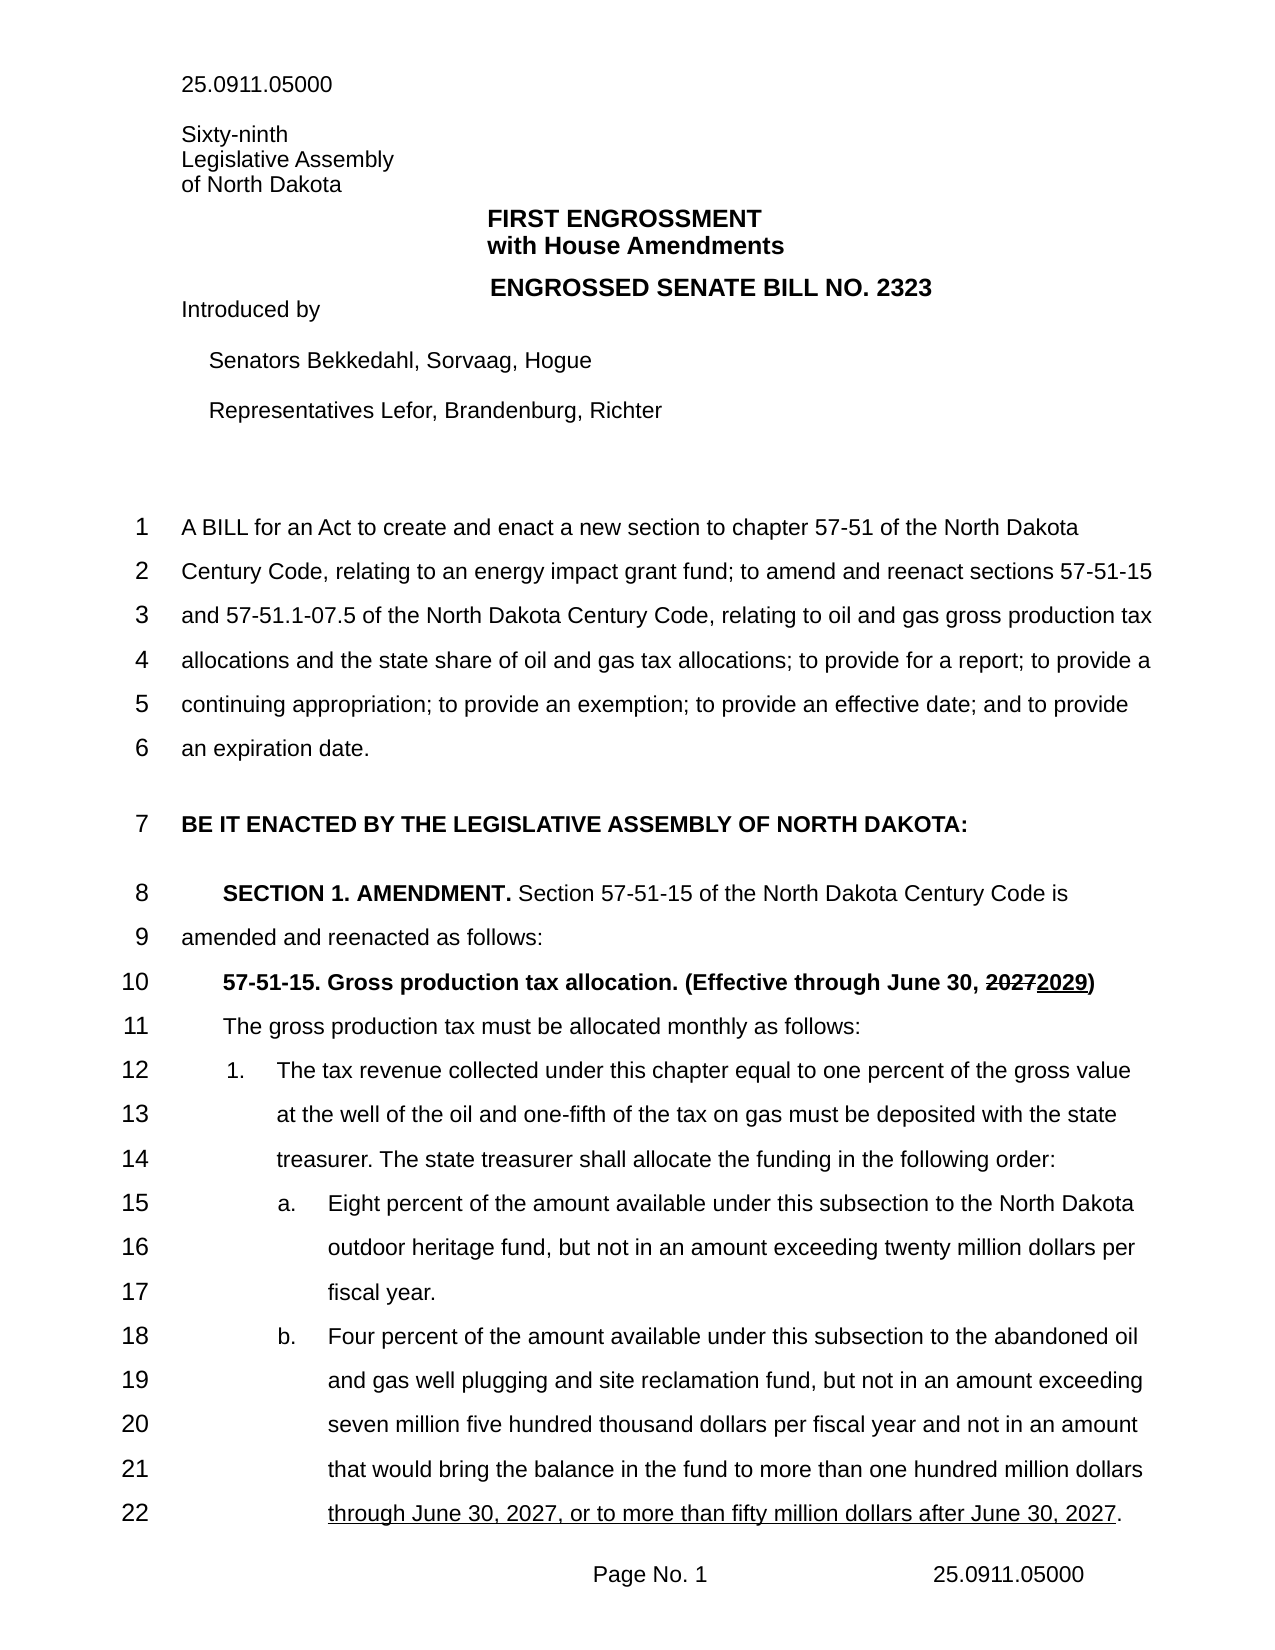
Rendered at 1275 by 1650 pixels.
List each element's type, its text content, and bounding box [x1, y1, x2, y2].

text 1. The tax revenue collected under this chapter equal to one percent of the gross value at the well of the oil and one‑fifth of the tax on gas must be deposited with the state treasurer. The state treasurer shall allocate the funding in the following order: [181, 1043, 1154, 1176]
text a. Eight percent of the amount available under this subsection to the North Dakota outdoor heritage fund, but not in an amount exceeding twenty million dollars per fiscal year. [181, 1176, 1154, 1309]
text of North Dakota [181, 173, 1154, 198]
text The gross production tax must be allocated monthly as follows: [181, 999, 1154, 1043]
text Introduced by [181, 298, 1154, 323]
text Sixty-ninth [181, 123, 1154, 148]
subtitle 57‑51‑15. Gross production tax allocation. (Effective through June 30, 20272029) [181, 955, 1154, 999]
text Senators Bekkedahl, Sorvaag, Hogue [208, 350, 1154, 373]
title ENGROSSED Senate BILL NO. 2323 [490, 272, 932, 301]
text Legislative Assembly [181, 148, 1154, 173]
text b. Four percent of the amount available under this subsection to the abandoned oil and gas well plugging and site reclamation fund, but not in an amount exceeding seven million five hundred thousand dollars per fiscal year and not in an amount that would bring the balance in the fund to more than one hundred million dollars through June 30, 2027, or to more than fifty million dollars after June 30, 2027. [181, 1309, 1154, 1530]
title FIRST ENGROSSMENT [487, 206, 785, 233]
text Representatives Lefor, Brandenburg, Richter [208, 400, 1154, 423]
title with House Amendments [487, 233, 785, 260]
text 25.0911.05000 [181, 73, 1154, 98]
text SECTION 1. AMENDMENT. Section 57‑51‑15 of the North Dakota Century Code is amended and reenacted as follows: [181, 866, 1154, 955]
title A BILL for an Act to create and enact a new section to chapter 57‑51 of the North Dakota Century Code, relating to an energy impact grant fund; to amend and reenact sections 57‑51‑15 and 57‑51.1‑07.5 of the North Dakota Century Code, relating to oil and gas gross production tax allocations and the state share of oil and gas tax allocations; to provide for a report; to provide a continuing appropriation; to provide an exemption; to provide an effective date; and to provide an expiration date. [181, 500, 1154, 766]
text BE IT ENACTED BY THE LEGISLATIVE ASSEMBLY OF NORTH DAKOTA: [181, 797, 1154, 841]
